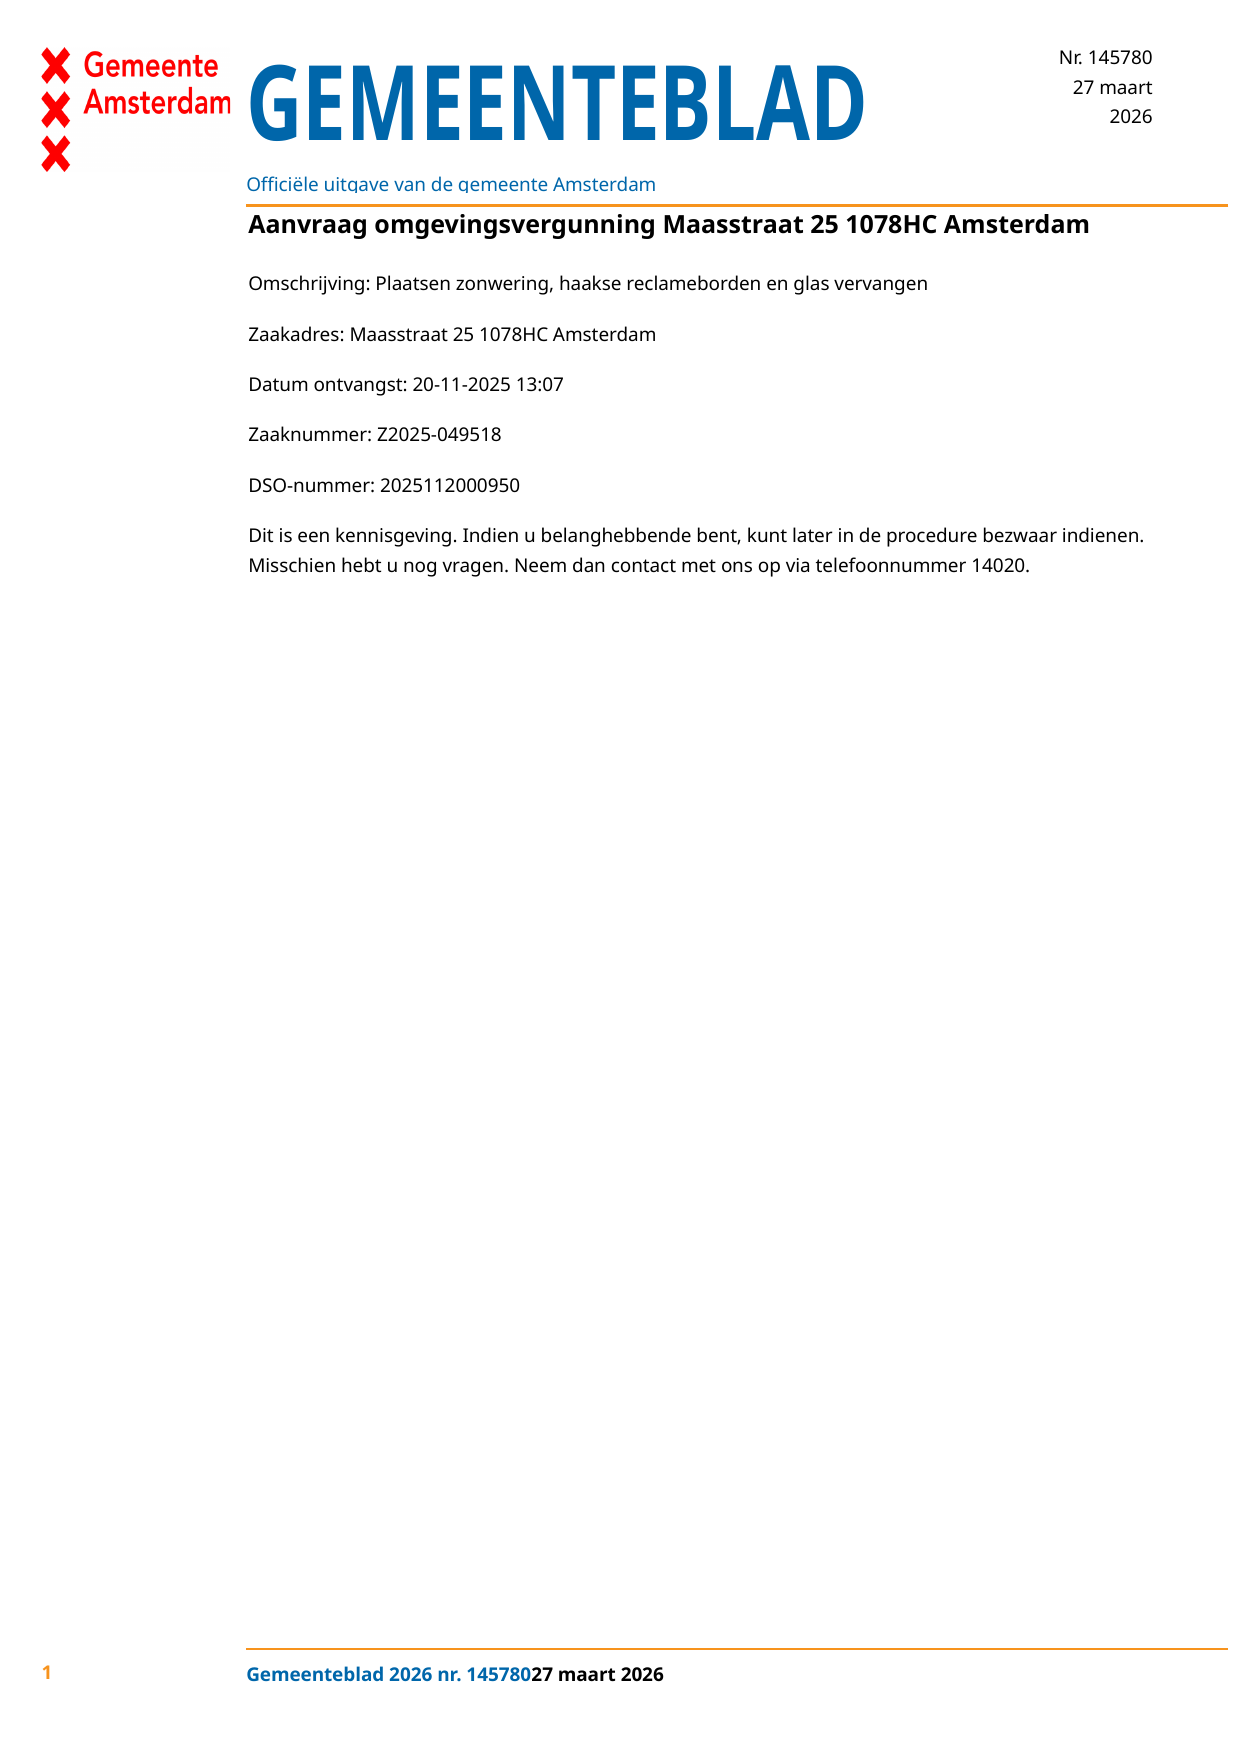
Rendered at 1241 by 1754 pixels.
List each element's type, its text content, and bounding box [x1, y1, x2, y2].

picture [41, 47, 231, 172]
text Aanvraag omgevingsvergunning Maasstraat 25 1078HC Amsterdam [248, 207, 1152, 241]
text Zaakadres: Maasstraat 25 1078HC Amsterdam [248, 321, 1152, 346]
text DSO-nummer: 2025112000950 [248, 472, 1152, 498]
text Dit is een kennisgeving. Indien u belanghebbende bent, kunt later in de procedure bezwaar indienen. Misschien hebt u nog vragen. Neem dan contact met ons op via telefoonnummer 14020. [248, 522, 1152, 578]
text Zaaknummer: Z2025-049518 [248, 422, 1152, 447]
text Omschrijving: Plaatsen zonwering, haakse reclameborden en glas vervangen [248, 270, 1152, 296]
text Datum ontvangst: 20-11-2025 13:07 [248, 371, 1152, 397]
